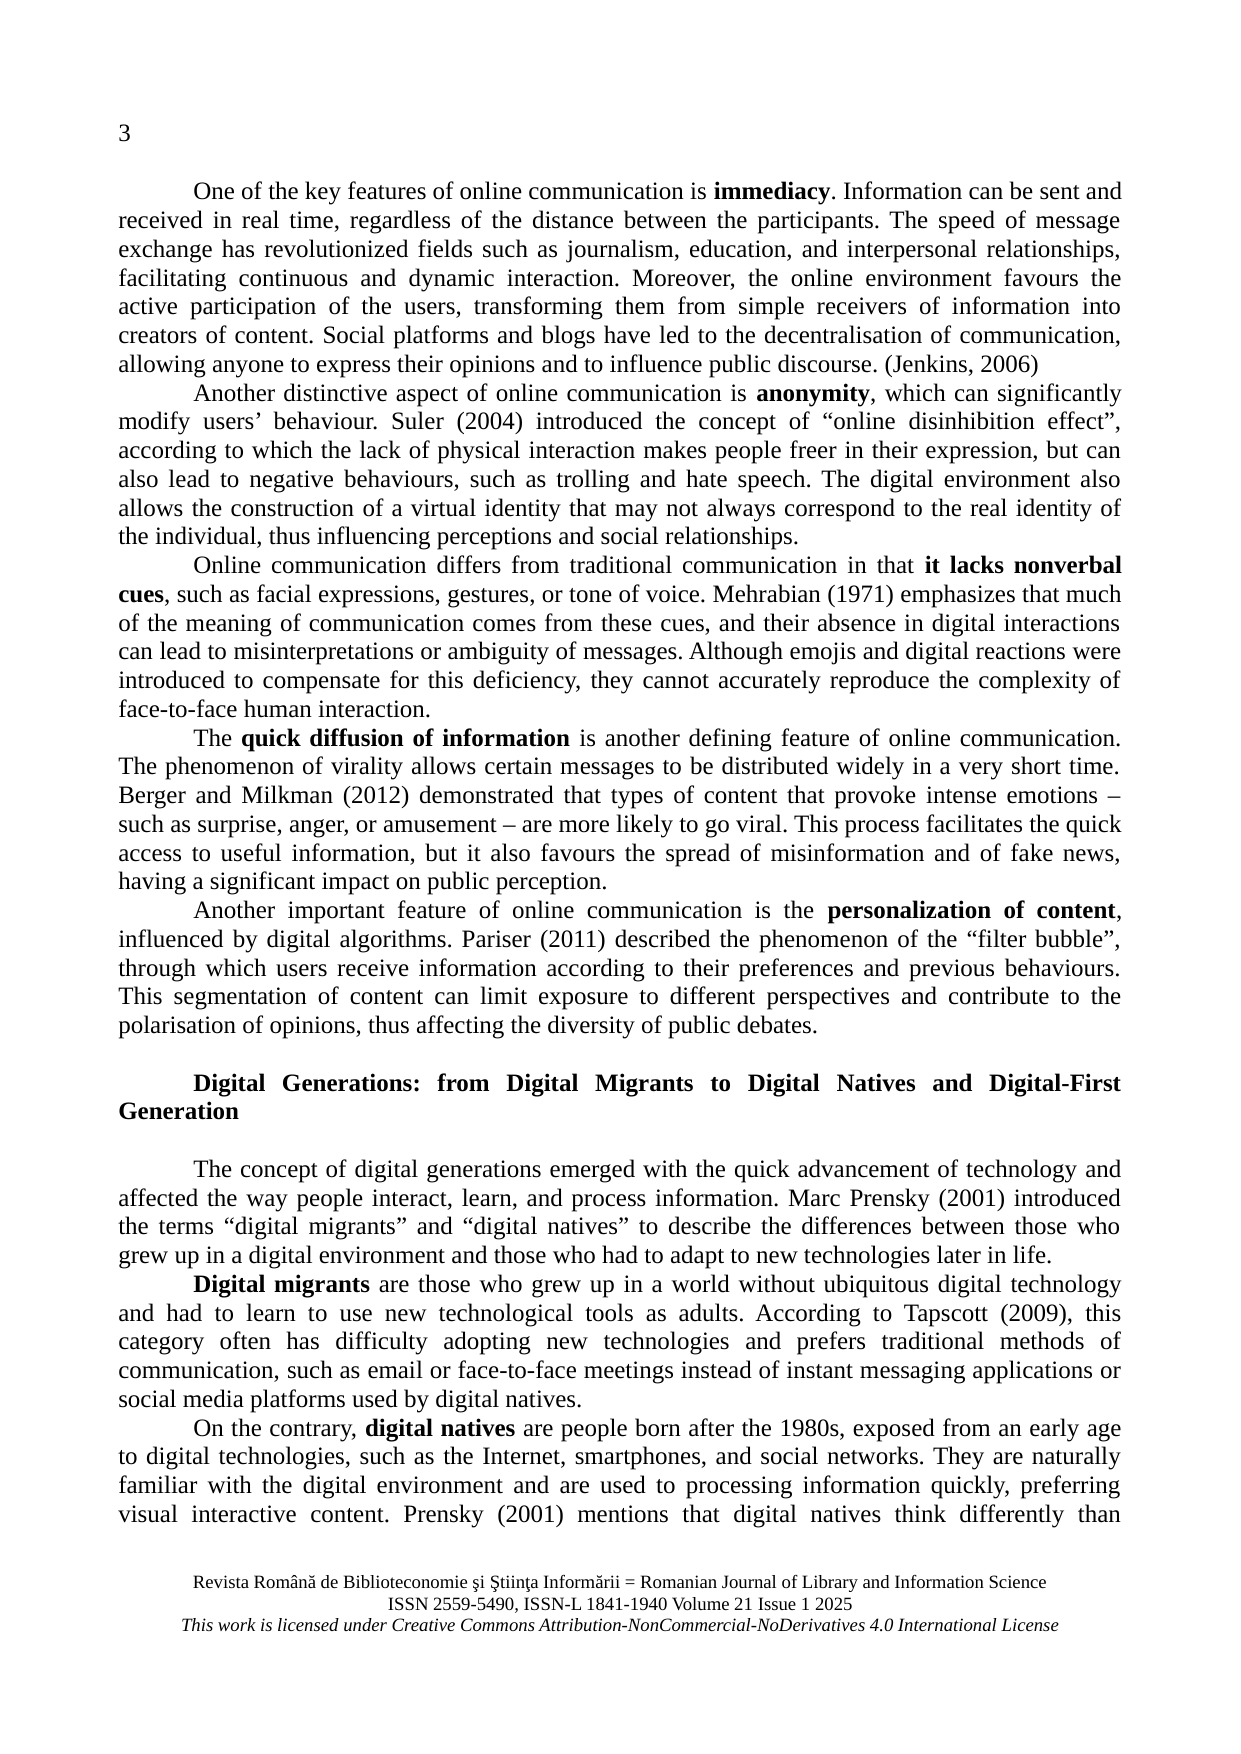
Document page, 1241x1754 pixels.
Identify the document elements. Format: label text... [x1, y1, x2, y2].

text The quick diffusion of information is another defining feature of online communication. The phenomenon of virality allows certain messages to be distributed widely in a very short time. Berger and Milkman (2012) demonstrated that types of content that provoke intense emotions – such as surprise, anger, or amusement – are more likely to go viral. This process facilitates the quick access to useful information, but it also favours the spread of misinformation and of fake news, having a significant impact on public perception. [118, 723, 1122, 895]
text Another distinctive aspect of online communication is anonymity, which can significantly modify users’ behaviour. Suler (2004) introduced the concept of “online disinhibition effect”, according to which the lack of physical interaction makes people freer in their expression, but can also lead to negative behaviours, such as trolling and hate speech. The digital environment also allows the construction of a virtual identity that may not always correspond to the real identity of the individual, thus influencing perceptions and social relationships. [118, 378, 1122, 550]
text On the contrary, digital natives are people born after the 1980s, exposed from an early age to digital technologies, such as the Internet, smartphones, and social networks. They are naturally familiar with the digital environment and are used to processing information quickly, preferring visual interactive content. Prensky (2001) mentions that digital natives think differently than [118, 1413, 1122, 1528]
text Digital Generations: from Digital Migrants to Digital Natives and Digital-First Generation [118, 1068, 1122, 1125]
text Another important feature of online communication is the personalization of content, influenced by digital algorithms. Pariser (2011) described the phenomenon of the “filter bubble”, through which users receive information according to their preferences and previous behaviours. This segmentation of content can limit exposure to different perspectives and contribute to the polarisation of opinions, thus affecting the diversity of public debates. [118, 895, 1122, 1039]
text Online communication differs from traditional communication in that it lacks nonverbal cues, such as facial expressions, gestures, or tone of voice. Mehrabian (1971) emphasizes that much of the meaning of communication comes from these cues, and their absence in digital interactions can lead to misinterpretations or ambiguity of messages. Although emojis and digital reactions were introduced to compensate for this deficiency, they cannot accurately reproduce the complexity of face-to-face human interaction. [118, 550, 1122, 723]
text Digital migrants are those who grew up in a world without ubiquitous digital technology and had to learn to use new technological tools as adults. According to Tapscott (2009), this category often has difficulty adopting new technologies and prefers traditional methods of communication, such as email or face-to-face meetings instead of instant messaging applications or social media platforms used by digital natives. [118, 1269, 1122, 1413]
text The concept of digital generations emerged with the quick advancement of technology and affected the way people interact, learn, and process information. Marc Prensky (2001) introduced the terms “digital migrants” and “digital natives” to describe the differences between those who grew up in a digital environment and those who had to adapt to new technologies later in life. [118, 1154, 1122, 1269]
text One of the key features of online communication is immediacy. Information can be sent and received in real time, regardless of the distance between the participants. The speed of message exchange has revolutionized fields such as journalism, education, and interpersonal relationships, facilitating continuous and dynamic interaction. Moreover, the online environment favours the active participation of the users, transforming them from simple receivers of information into creators of content. Social platforms and blogs have led to the decentralisation of communication, allowing anyone to express their opinions and to influence public discourse. (Jenkins, 2006) [118, 176, 1122, 378]
